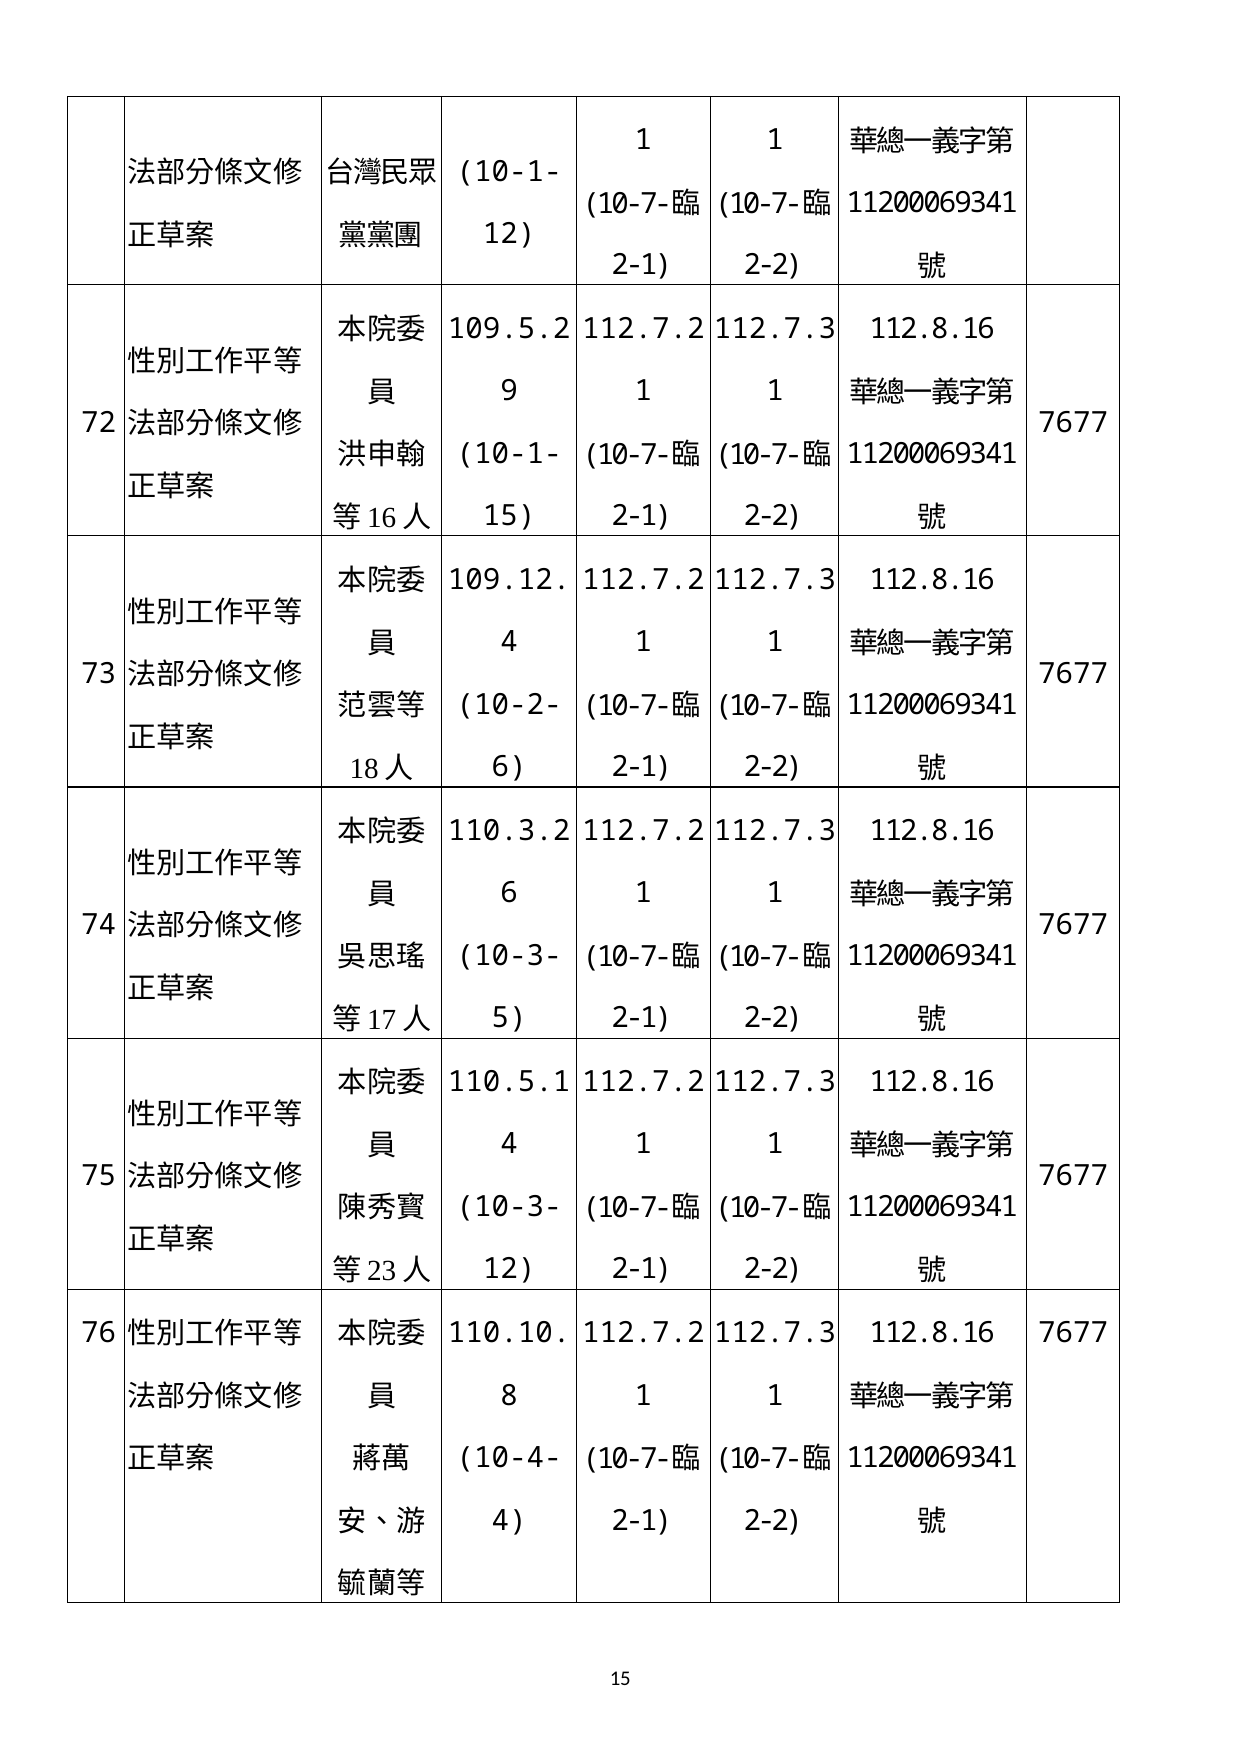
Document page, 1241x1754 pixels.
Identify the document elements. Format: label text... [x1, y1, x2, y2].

table_cell 112.7.31 (10-7-臨2-2) [711, 285, 838, 535]
table_cell 112.8.16 華總一義字第 11200069341號 [839, 1039, 1026, 1288]
table_cell 109.12.4 (10-2-6) [442, 536, 576, 786]
table_cell 7677 [1027, 536, 1119, 786]
table_cell [68, 1290, 124, 1602]
table_cell 本院委員 蔣萬安、游毓蘭等 [322, 1290, 441, 1602]
table_cell [1027, 97, 1119, 284]
table_cell [68, 285, 124, 535]
table_cell 7677 [1027, 285, 1119, 535]
table_cell 1 (10-7-臨2-1) [577, 97, 710, 284]
table_cell 112.8.16 華總一義字第 11200069341號 [839, 1290, 1026, 1602]
table_cell 110.3.26 (10-3-5) [442, 788, 576, 1037]
table_cell 112.7.21 (10-7-臨2-1) [577, 1039, 710, 1288]
table_cell [68, 1039, 124, 1288]
table_cell 112.8.16 華總一義字第 11200069341號 [839, 285, 1026, 535]
table_cell 110.10.8 (10-4-4) [442, 1290, 576, 1602]
table_cell (10-1-12) [442, 97, 576, 284]
table_cell 性別工作平等法部分條文修正草案 [125, 1290, 321, 1602]
table_cell 110.5.14 (10-3-12) [442, 1039, 576, 1288]
table_cell 112.7.31 (10-7-臨2-2) [711, 1039, 838, 1288]
table_cell 112.8.16 華總一義字第 11200069341號 [839, 536, 1026, 786]
table_cell 112.7.31 (10-7-臨2-2) [711, 536, 838, 786]
table_cell 112.7.21 (10-7-臨2-1) [577, 536, 710, 786]
table_cell 台灣民眾黨黨團 [322, 97, 441, 284]
table_cell 7677 [1027, 1290, 1119, 1602]
table_cell 1 (10-7-臨2-2) [711, 97, 838, 284]
table_cell 性別工作平等法部分條文修正草案 [125, 1039, 321, 1288]
table_cell [68, 536, 124, 786]
table_cell 112.7.21 (10-7-臨2-1) [577, 285, 710, 535]
table_cell 109.5.29 (10-1-15) [442, 285, 576, 535]
table_cell 本院委員 范雲等18人 [322, 536, 441, 786]
table_cell 112.8.16 華總一義字第 11200069341號 [839, 788, 1026, 1037]
table_cell 7677 [1027, 1039, 1119, 1288]
table_cell 性別工作平等法部分條文修正草案 [125, 285, 321, 535]
table_cell 性別工作平等法部分條文修正草案 [125, 536, 321, 786]
table_cell 華總一義字第 11200069341號 [839, 97, 1026, 284]
table_cell 本院委員 陳秀寳等23人 [322, 1039, 441, 1288]
table_cell 112.7.21 (10-7-臨2-1) [577, 788, 710, 1037]
table_cell [68, 97, 124, 284]
table_cell [68, 788, 124, 1037]
table_cell 112.7.21 (10-7-臨2-1) [577, 1290, 710, 1602]
table_cell 本院委員 洪申翰等16人 [322, 285, 441, 535]
table_cell 112.7.31 (10-7-臨2-2) [711, 788, 838, 1037]
table_cell 本院委員 吳思瑤等17人 [322, 788, 441, 1037]
table_cell 性別工作平等法部分條文修正草案 [125, 788, 321, 1037]
table_cell 法部分條文修正草案 [125, 97, 321, 284]
table_cell 112.7.31 (10-7-臨2-2) [711, 1290, 838, 1602]
table_cell 7677 [1027, 788, 1119, 1037]
